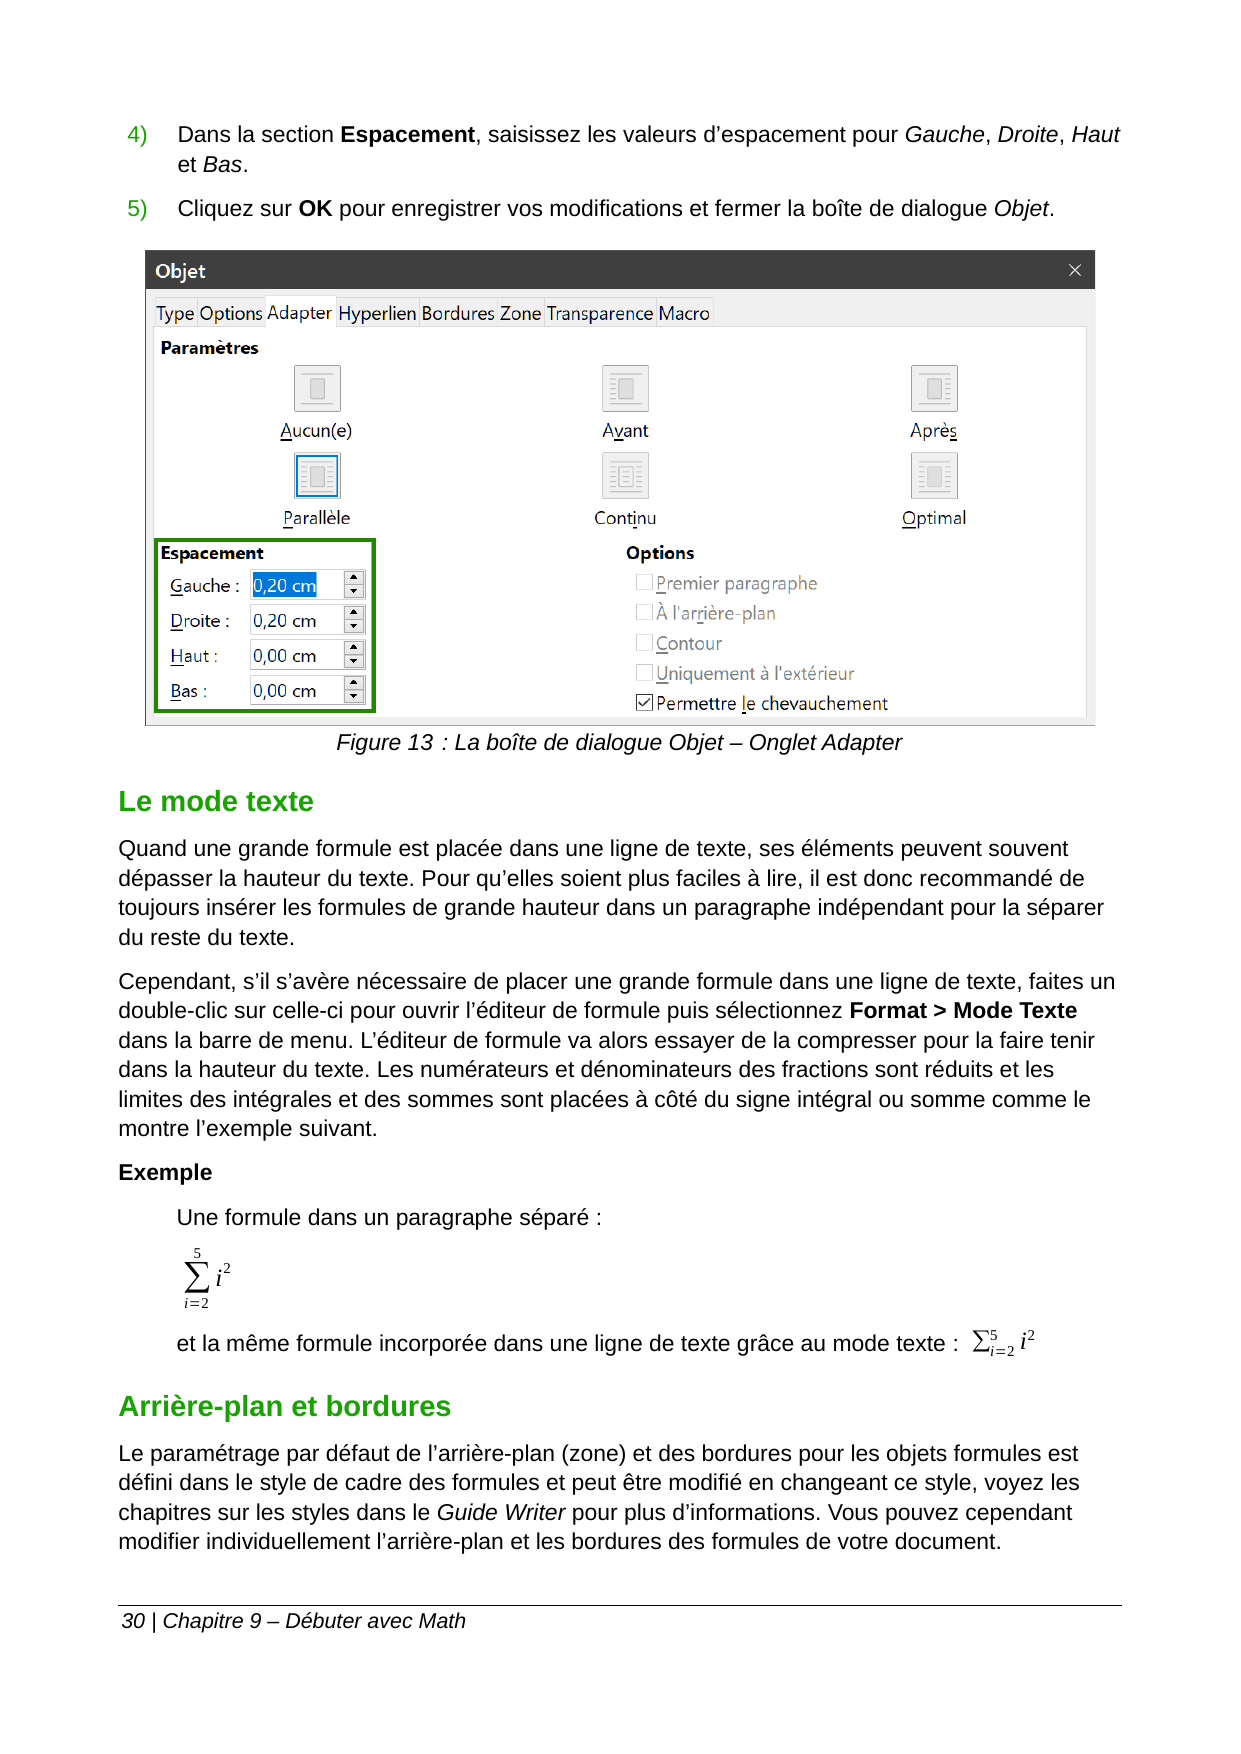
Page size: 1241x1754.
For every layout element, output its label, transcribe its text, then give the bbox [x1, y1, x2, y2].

text Une formule dans un paragraphe séparé : [176, 1200, 1122, 1230]
text Quand une grande formule est placée dans une ligne de texte, ses éléments peuvent souvent dépasser la hauteur du texte. Pour qu’elles soient plus faciles à lire, il est donc recommandé de toujours insérer les formules de grande hauteur dans un paragraphe indépendant pour la séparer du reste du texte. [118, 832, 1122, 950]
text et la même formule incorporée dans une ligne de texte grâce au mode texte : [176, 1326, 1122, 1359]
picture [145, 250, 1096, 726]
subtitle Arrière-plan et bordures [118, 1388, 1122, 1422]
text Exemple [118, 1156, 1122, 1186]
text Le paramétrage par défaut de l’arrière-plan (zone) et des bordures pour les objets formules est défini dans le style de cadre des formules et peut être modifié en changeant ce style, voyez les chapitres sur les styles dans le Guide Writer pour plus d’informations. Vous pouvez cependant modifier individuellement l’arrière-plan et les bordures des formules de votre document. [118, 1437, 1122, 1554]
list Dans la section Espacement, saisissez les valeurs d’espacement pour Gauche, Droite, Haut et Bas. [148, 118, 1122, 177]
text Figure 13 : La boîte de dialogue Objet – Onglet Adapter [118, 725, 1122, 755]
text Cependant, s’il s’avère nécessaire de placer une grande formule dans une ligne de texte, faites un double-clic sur celle-ci pour ouvrir l’éditeur de formule puis sélectionnez Format > Mode Texte dans la barre de menu. L’éditeur de formule va alors essayer de la compresser pour la faire tenir dans la hauteur du texte. Les numérateurs et dénominateurs des fractions sont réduits et les limites des intégrales et des sommes sont placées à côté du signe intégral ou somme comme le montre l’exemple suivant. [118, 965, 1122, 1142]
subtitle Le mode texte [118, 784, 1122, 818]
list Cliquez sur OK pour enregistrer vos modifications et fermer la boîte de dialogue Objet. [148, 192, 1122, 221]
